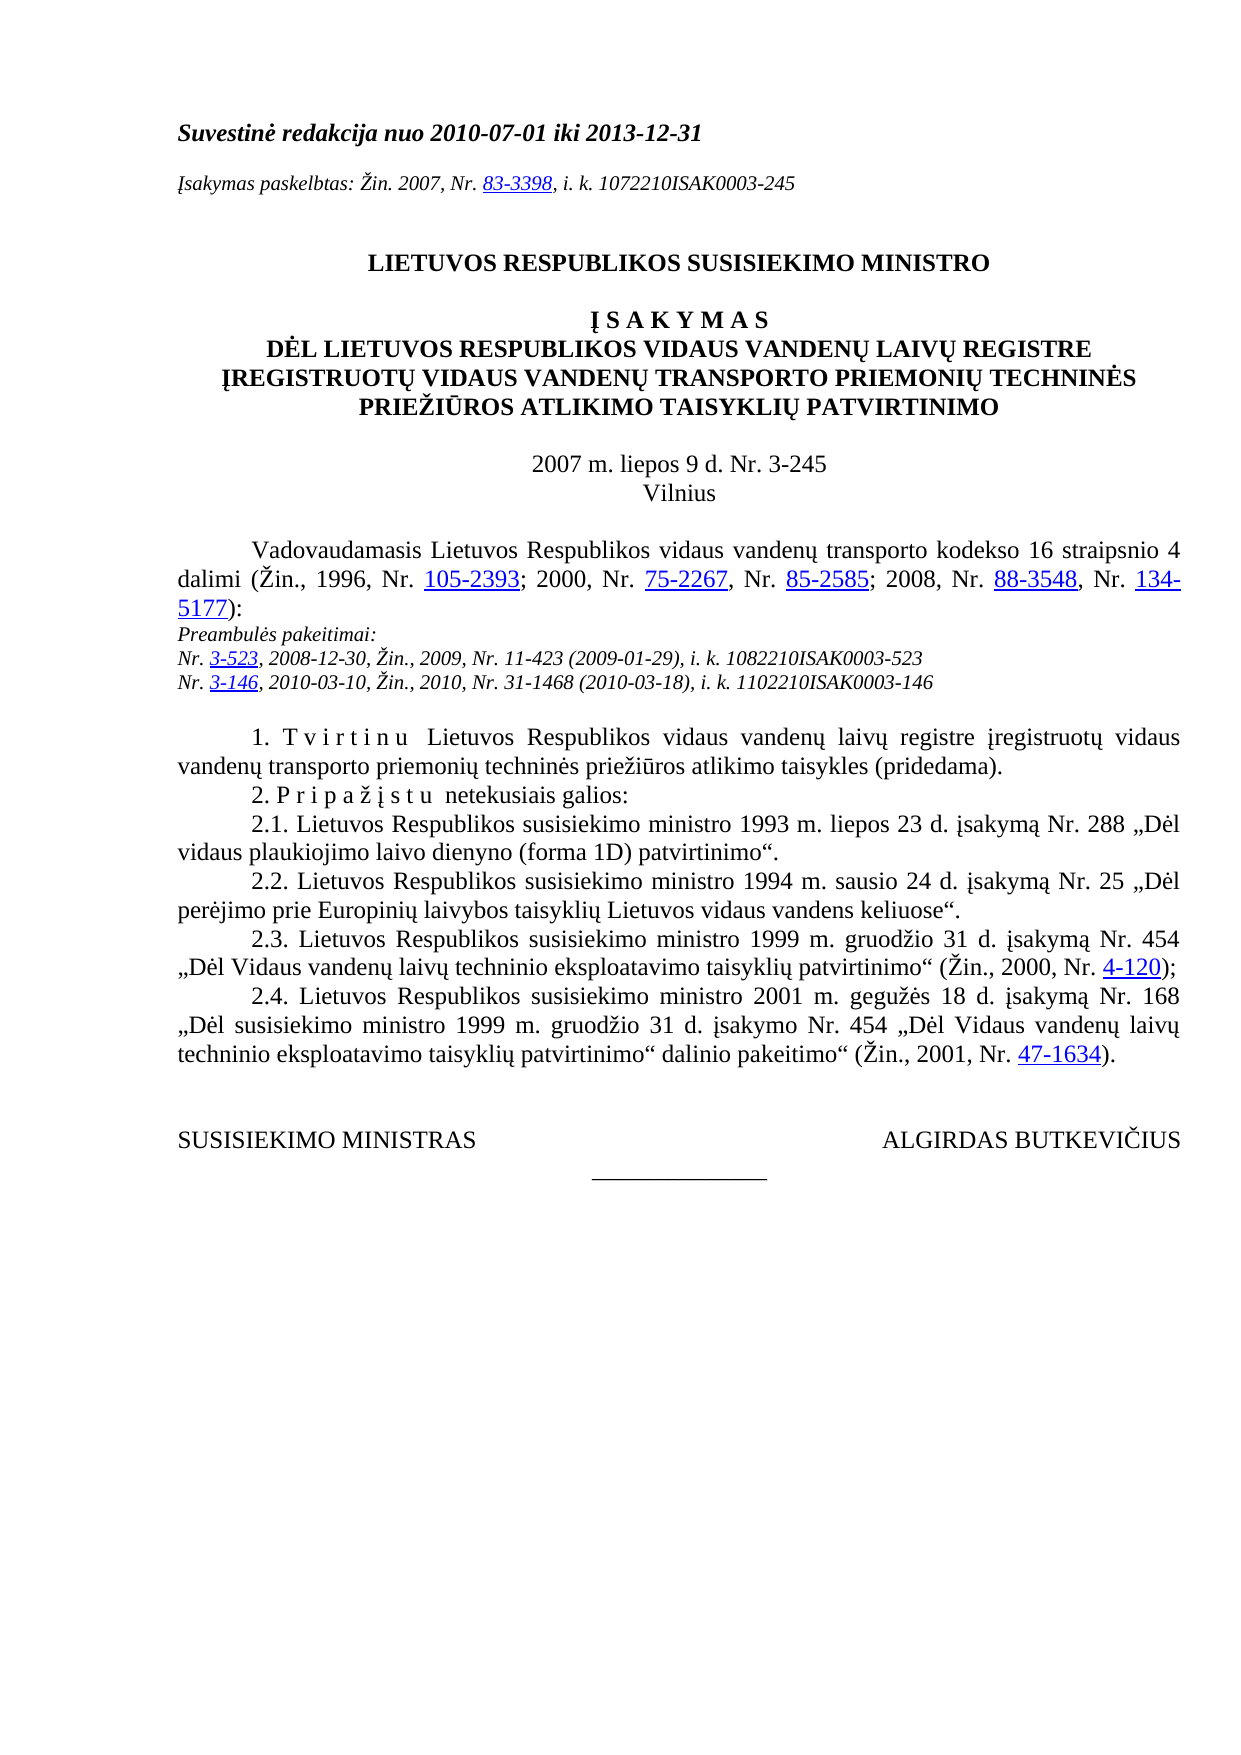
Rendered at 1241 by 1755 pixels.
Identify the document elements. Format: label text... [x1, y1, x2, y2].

text Suvestinė redakcija nuo 2010-07-01 iki 2013-12-31 [177, 118, 1181, 147]
text Preambulės pakeitimai: [177, 622, 1181, 646]
text 2.1. Lietuvos Respublikos susisiekimo ministro 1993 m. liepos 23 d. įsakymą Nr. 288 „Dėl vidaus plaukiojimo laivo dienyno (forma 1D) patvirtinimo“. [177, 809, 1181, 866]
text Nr. 3-523, 2008-12-30, Žin., 2009, Nr. 11-423 (2009-01-29), i. k. 1082210ISAK0003-523 [177, 646, 1181, 670]
text 2.4. Lietuvos Respublikos susisiekimo ministro 2001 m. gegužės 18 d. įsakymą Nr. 168 „Dėl susisiekimo ministro 1999 m. gruodžio 31 d. įsakymo Nr. 454 „Dėl Vidaus vandenų laivų techninio eksploatavimo taisyklių patvirtinimo“ dalinio pakeitimo“ (Žin., 2001, Nr. 47-1634). [177, 981, 1181, 1067]
text 1. Tvirtinu Lietuvos Respublikos vidaus vandenų laivų registre įregistruotų vidaus vandenų transporto priemonių techninės priežiūros atlikimo taisykles (pridedama). [177, 722, 1181, 780]
text Nr. 3-146, 2010-03-10, Žin., 2010, Nr. 31-1468 (2010-03-18), i. k. 1102210ISAK0003-146 [177, 670, 1181, 694]
text Vilnius [177, 478, 1181, 507]
text 2.3. Lietuvos Respublikos susisiekimo ministro 1999 m. gruodžio 31 d. įsakymą Nr. 454 „Dėl Vidaus vandenų laivų techninio eksploatavimo taisyklių patvirtinimo“ (Žin., 2000, Nr. 4-120); [177, 924, 1181, 981]
text SUSISIEKIMO MINISTRAS ALGIRDAS BUTKEVIČIUS [177, 1125, 1181, 1154]
text Įsakymas paskelbtas: Žin. 2007, Nr. 83-3398, i. k. 1072210ISAK0003-245 [177, 171, 1181, 195]
text 2.2. Lietuvos Respublikos susisiekimo ministro 1994 m. sausio 24 d. įsakymą Nr. 25 „Dėl perėjimo prie Europinių laivybos taisyklių Lietuvos vidaus vandens keliuose“. [177, 866, 1181, 924]
text DĖL LIETUVOS RESPUBLIKOS VIDAUS VANDENŲ LAIVŲ REGISTRE ĮREGISTRUOTŲ VIDAUS VANDENŲ TRANSPORTO PRIEMONIŲ TECHNINĖS PRIEŽIŪROS ATLIKIMO TAISYKLIŲ PATVIRTINIMO [177, 334, 1181, 420]
text Vadovaudamasis Lietuvos Respublikos vidaus vandenų transporto kodekso 16 straipsnio 4 dalimi (Žin., 1996, Nr. 105-2393; 2000, Nr. 75-2267, Nr. 85-2585; 2008, Nr. 88-3548, Nr. 134-5177): [177, 535, 1181, 622]
text LIETUVOS RESPUBLIKOS SUSISIEKIMO MINISTRO [177, 248, 1181, 277]
text 2. Pripažįstu netekusiais galios: [177, 780, 1181, 809]
text Į S A K Y M A S [177, 305, 1181, 334]
text 2007 m. liepos 9 d. Nr. 3-245 [177, 449, 1181, 478]
text ______________ [177, 1154, 1181, 1182]
